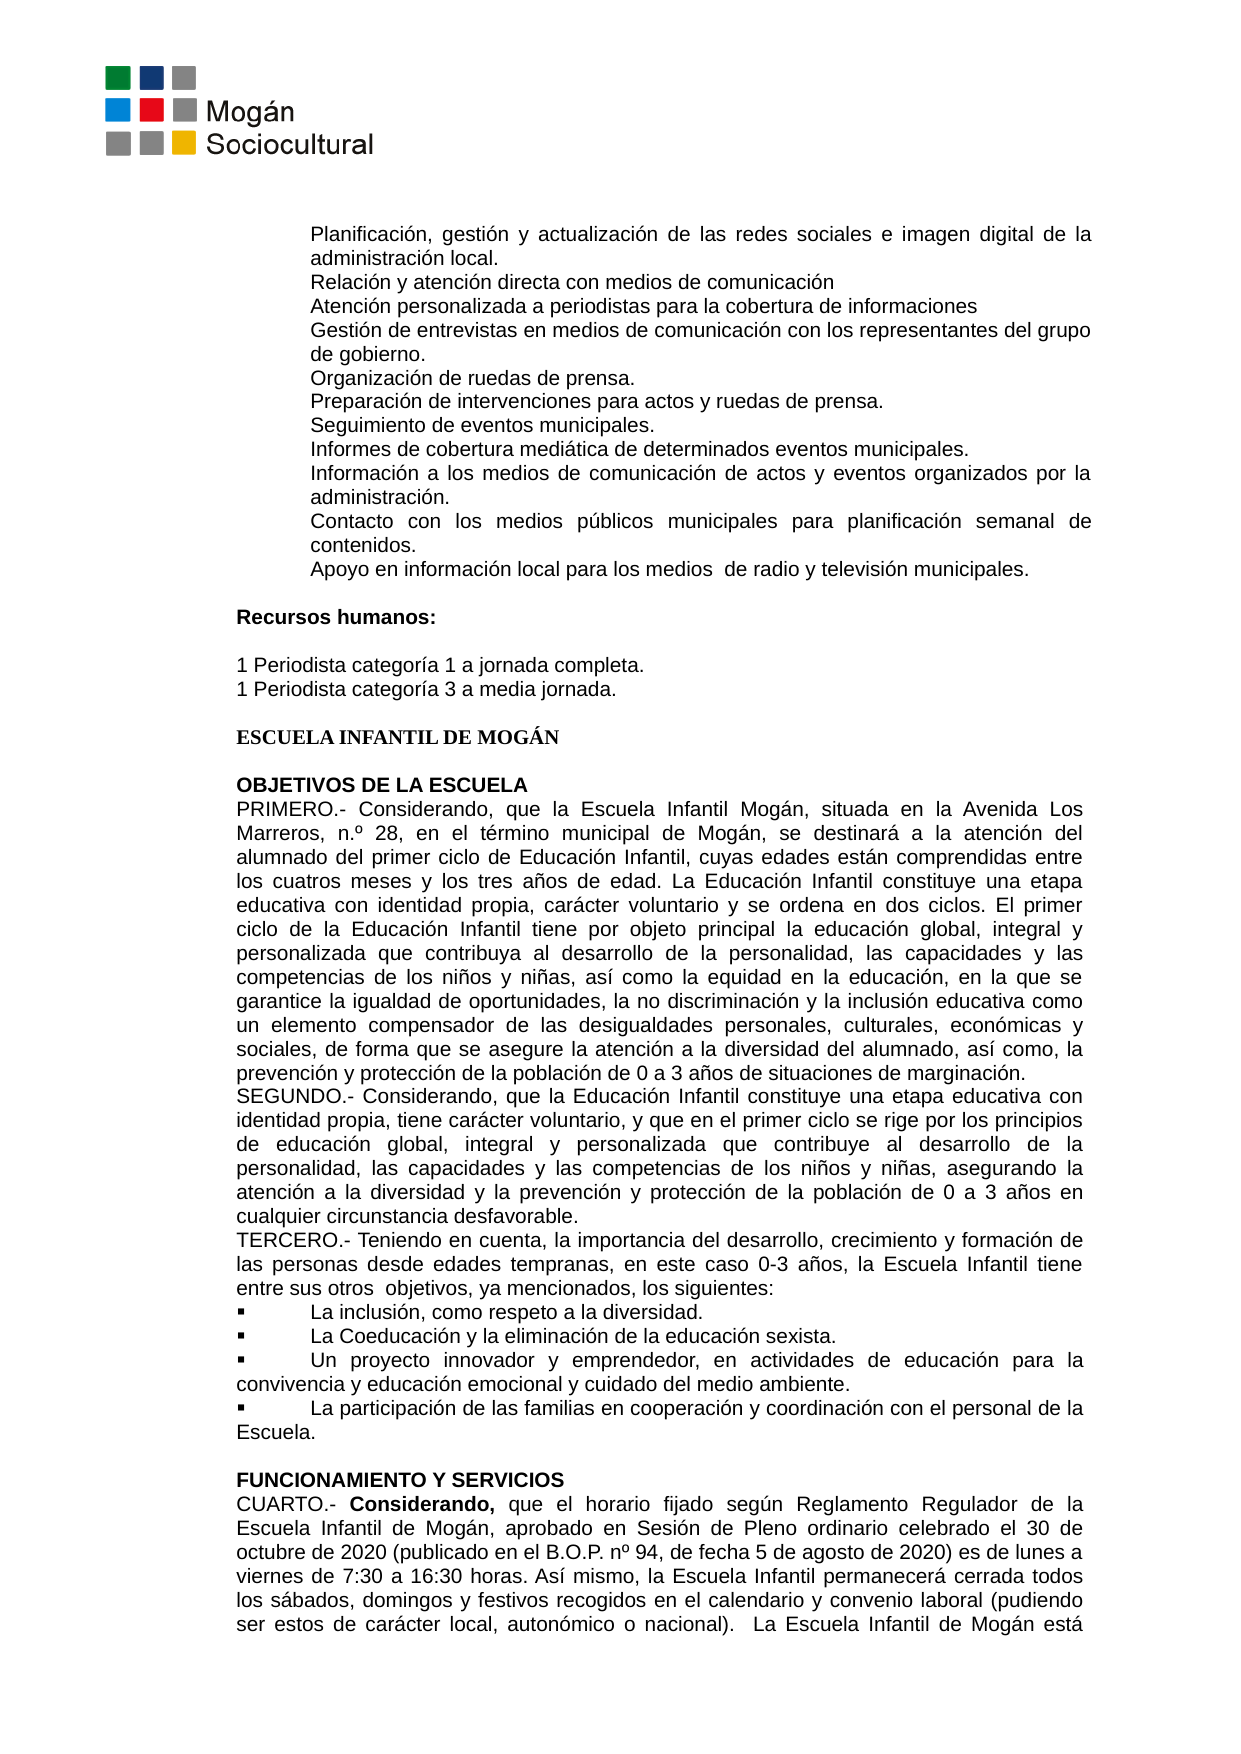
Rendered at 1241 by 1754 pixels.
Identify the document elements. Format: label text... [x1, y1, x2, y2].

list Información a los medios de comunicación de actos y eventos organizados por la administración. [310, 461, 1092, 509]
list La participación de las familias en cooperación y coordinación con el personal de la Escuela. [236, 1396, 1084, 1444]
text TERCERO.- Teniendo en cuenta, la importancia del desarrollo, crecimiento y formación de las personas desde edades tempranas, en este caso 0-3 años, la Escuela Infantil tiene entre sus otros objetivos, ya mencionados, los siguientes: [236, 1228, 1084, 1300]
list Seguimiento de eventos municipales. [310, 413, 1092, 437]
list Organización de ruedas de prensa. [310, 365, 1092, 389]
list La inclusión, como respeto a la diversidad. [236, 1300, 1084, 1324]
list Contacto con los medios públicos municipales para planificación semanal de contenidos. [310, 509, 1092, 557]
list Planificación, gestión y actualización de las redes sociales e imagen digital de la administración local. [310, 222, 1092, 269]
list La Coeducación y la eliminación de la educación sexista. [236, 1324, 1084, 1348]
list Informes de cobertura mediática de determinados eventos municipales. [310, 437, 1092, 461]
text OBJETIVOS DE LA ESCUELA [236, 773, 1092, 797]
text 1 Periodista categoría 3 a media jornada. [236, 677, 1092, 701]
list Atención personalizada a periodistas para la cobertura de informaciones [310, 293, 1092, 317]
list Apoyo en información local para los medios de radio y televisión municipales. [310, 557, 1092, 581]
text PRIMERO.- Considerando, que la Escuela Infantil Mogán, situada en la Avenida Los Marreros, n.º 28, en el término municipal de Mogán, se destinará a la atención del alumnado del primer ciclo de Educación Infantil, cuyas edades están comprendidas entre los cuatros meses y los tres años de edad. La Educación Infantil constituye una etapa educativa con identidad propia, carácter voluntario y se ordena en dos ciclos. El primer ciclo de la Educación Infantil tiene por objeto principal la educación global, integral y personalizada que contribuya al desarrollo de la personalidad, las capacidades y las competencias de los niños y niñas, así como la equidad en la educación, en la que se garantice la igualdad de oportunidades, la no discriminación y la inclusión educativa como un elemento compensador de las desigualdades personales, culturales, económicas y sociales, de forma que se asegure la atención a la diversidad del alumnado, así como, la prevención y protección de la población de 0 a 3 años de situaciones de marginación. [236, 797, 1084, 1084]
list Gestión de entrevistas en medios de comunicación con los representantes del grupo de gobierno. [310, 317, 1092, 365]
text FUNCIONAMIENTO Y SERVICIOS [236, 1468, 1092, 1492]
list Preparación de intervenciones para actos y ruedas de prensa. [310, 389, 1092, 413]
list Un proyecto innovador y emprendedor, en actividades de educación para la convivencia y educación emocional y cuidado del medio ambiente. [236, 1348, 1084, 1396]
text ESCUELA INFANTIL DE MOGÁN [236, 725, 1092, 749]
text Recursos humanos: [236, 605, 1092, 629]
text SEGUNDO.- Considerando, que la Educación Infantil constituye una etapa educativa con identidad propia, tiene carácter voluntario, y que en el primer ciclo se rige por los principios de educación global, integral y personalizada que contribuye al desarrollo de la personalidad, las capacidades y las competencias de los niños y niñas, asegurando la atención a la diversidad y la prevención y protección de la población de 0 a 3 años en cualquier circunstancia desfavorable. [236, 1084, 1084, 1228]
list Relación y atención directa con medios de comunicación [310, 269, 1092, 293]
text 1 Periodista categoría 1 a jornada completa. [236, 653, 1092, 677]
text CUARTO.- Considerando, que el horario fijado según Reglamento Regulador de la Escuela Infantil de Mogán, aprobado en Sesión de Pleno ordinario celebrado el 30 de octubre de 2020 (publicado en el B.O.P. nº 94, de fecha 5 de agosto de 2020) es de lunes a viernes de 7:30 a 16:30 horas. Así mismo, la Escuela Infantil permanecerá cerrada todos los sábados, domingos y festivos recogidos en el calendario y convenio laboral (pudiendo ser estos de carácter local, autonómico o nacional). La Escuela Infantil de Mogán está [236, 1492, 1084, 1636]
